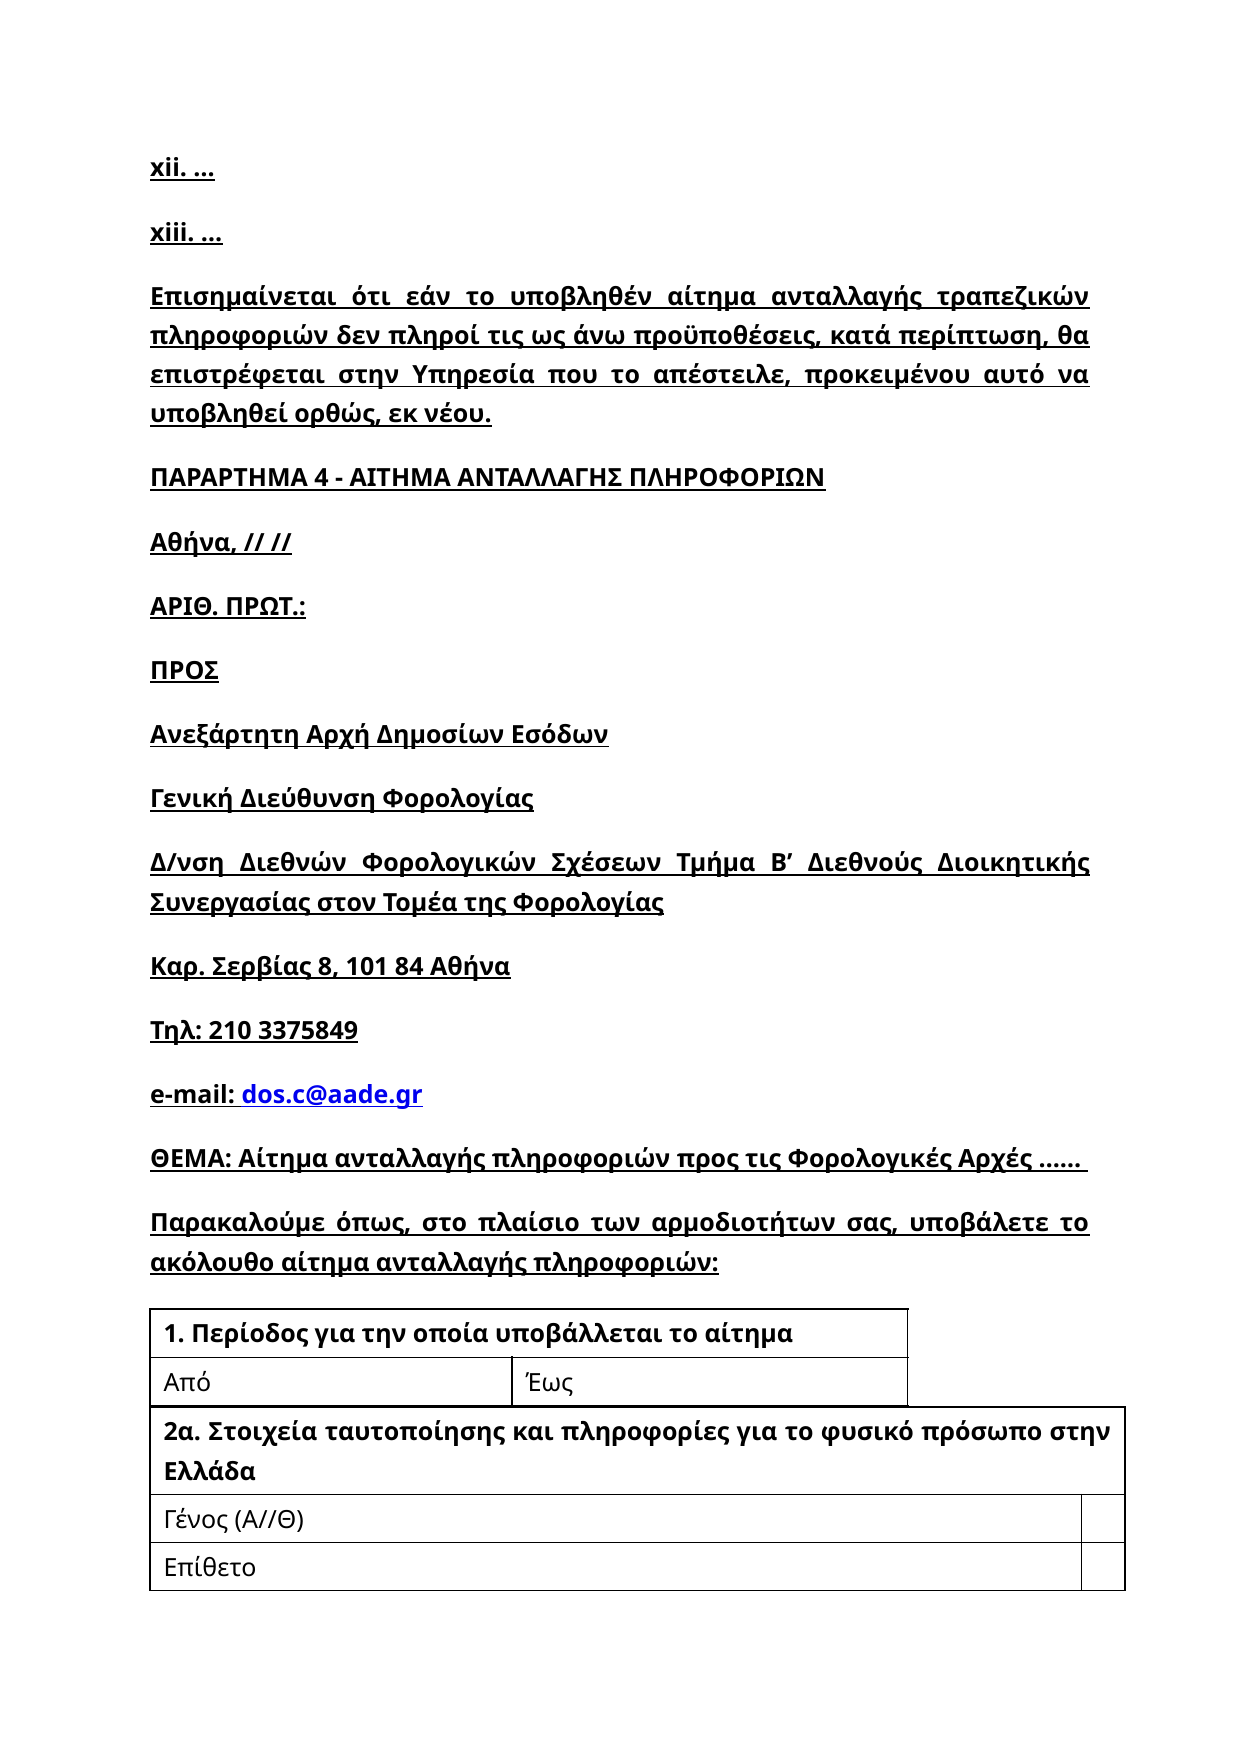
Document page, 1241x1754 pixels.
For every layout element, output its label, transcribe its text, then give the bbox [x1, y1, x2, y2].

table_cell [1082, 1495, 1124, 1542]
text Δ/νση Διεθνών Φορολογικών Σχέσεων Τμήμα Β’ Διεθνούς Διοικητικής [150, 845, 1090, 874]
text ΠΡΟΣ [150, 652, 1090, 687]
text Γενική Διεύθυνση Φορολογίας [150, 781, 1090, 815]
text Αθήνα, // // [150, 524, 1090, 558]
text ΘΕΜΑ: Αίτημα ανταλλαγής πληροφοριών προς τις Φορολογικές Αρχές …… [150, 1141, 1090, 1175]
text Παρακαλούμε όπως, στο πλαίσιο των αρμοδιοτήτων σας, υποβάλετε το [150, 1205, 1090, 1234]
text e-mail: dos.c@aade.gr [150, 1077, 1090, 1111]
table_cell Έως [513, 1358, 907, 1404]
table_cell Από [151, 1358, 511, 1404]
text Ανεξάρτητη Αρχή Δημοσίων Εσόδων [150, 717, 1090, 751]
text ΑΡΙΘ. ΠΡΩΤ.: [150, 588, 1090, 622]
text xiii. … [150, 214, 1090, 248]
text Επισημαίνεται ότι εάν το υποβληθέν αίτημα ανταλλαγής τραπεζικών [150, 278, 1090, 307]
text ΠΑΡΑΡΤΗΜΑ 4 - ΑΙΤΗΜΑ ΑΝΤΑΛΛΑΓΗΣ ΠΛΗΡΟΦΟΡΙΩΝ [150, 460, 1090, 494]
text επιστρέφεται στην Υπηρεσία που το απέστειλε, προκειμένου αυτό να [150, 348, 1090, 386]
text υποβληθεί ορθώς, εκ νέου. [150, 387, 1090, 430]
text Τηλ: 210 3375849 [150, 1012, 1090, 1047]
table_cell Επίθετο [151, 1543, 1081, 1590]
table_header 1. Περίοδος για την οποία υποβάλλεται το αίτημα [151, 1310, 907, 1356]
text Καρ. Σερβίας 8, 101 84 Αθήνα [150, 948, 1090, 982]
table_header 2α. Στοιχεία ταυτοποίησης και πληροφορίες για το φυσικό πρόσωπο στην Ελλάδα [151, 1408, 1124, 1493]
text xii. … [150, 150, 1090, 184]
text πληροφοριών δεν πληροί τις ως άνω προϋποθέσεις, κατά περίπτωση, θα [150, 309, 1090, 346]
text ακόλουθο αίτημα ανταλλαγής πληροφοριών: [150, 1236, 1090, 1278]
table_cell [1082, 1543, 1124, 1590]
table_cell Γένος (Α//Θ) [151, 1495, 1081, 1542]
text Συνεργασίας στον Τομέα της Φορολογίας [150, 876, 1090, 918]
